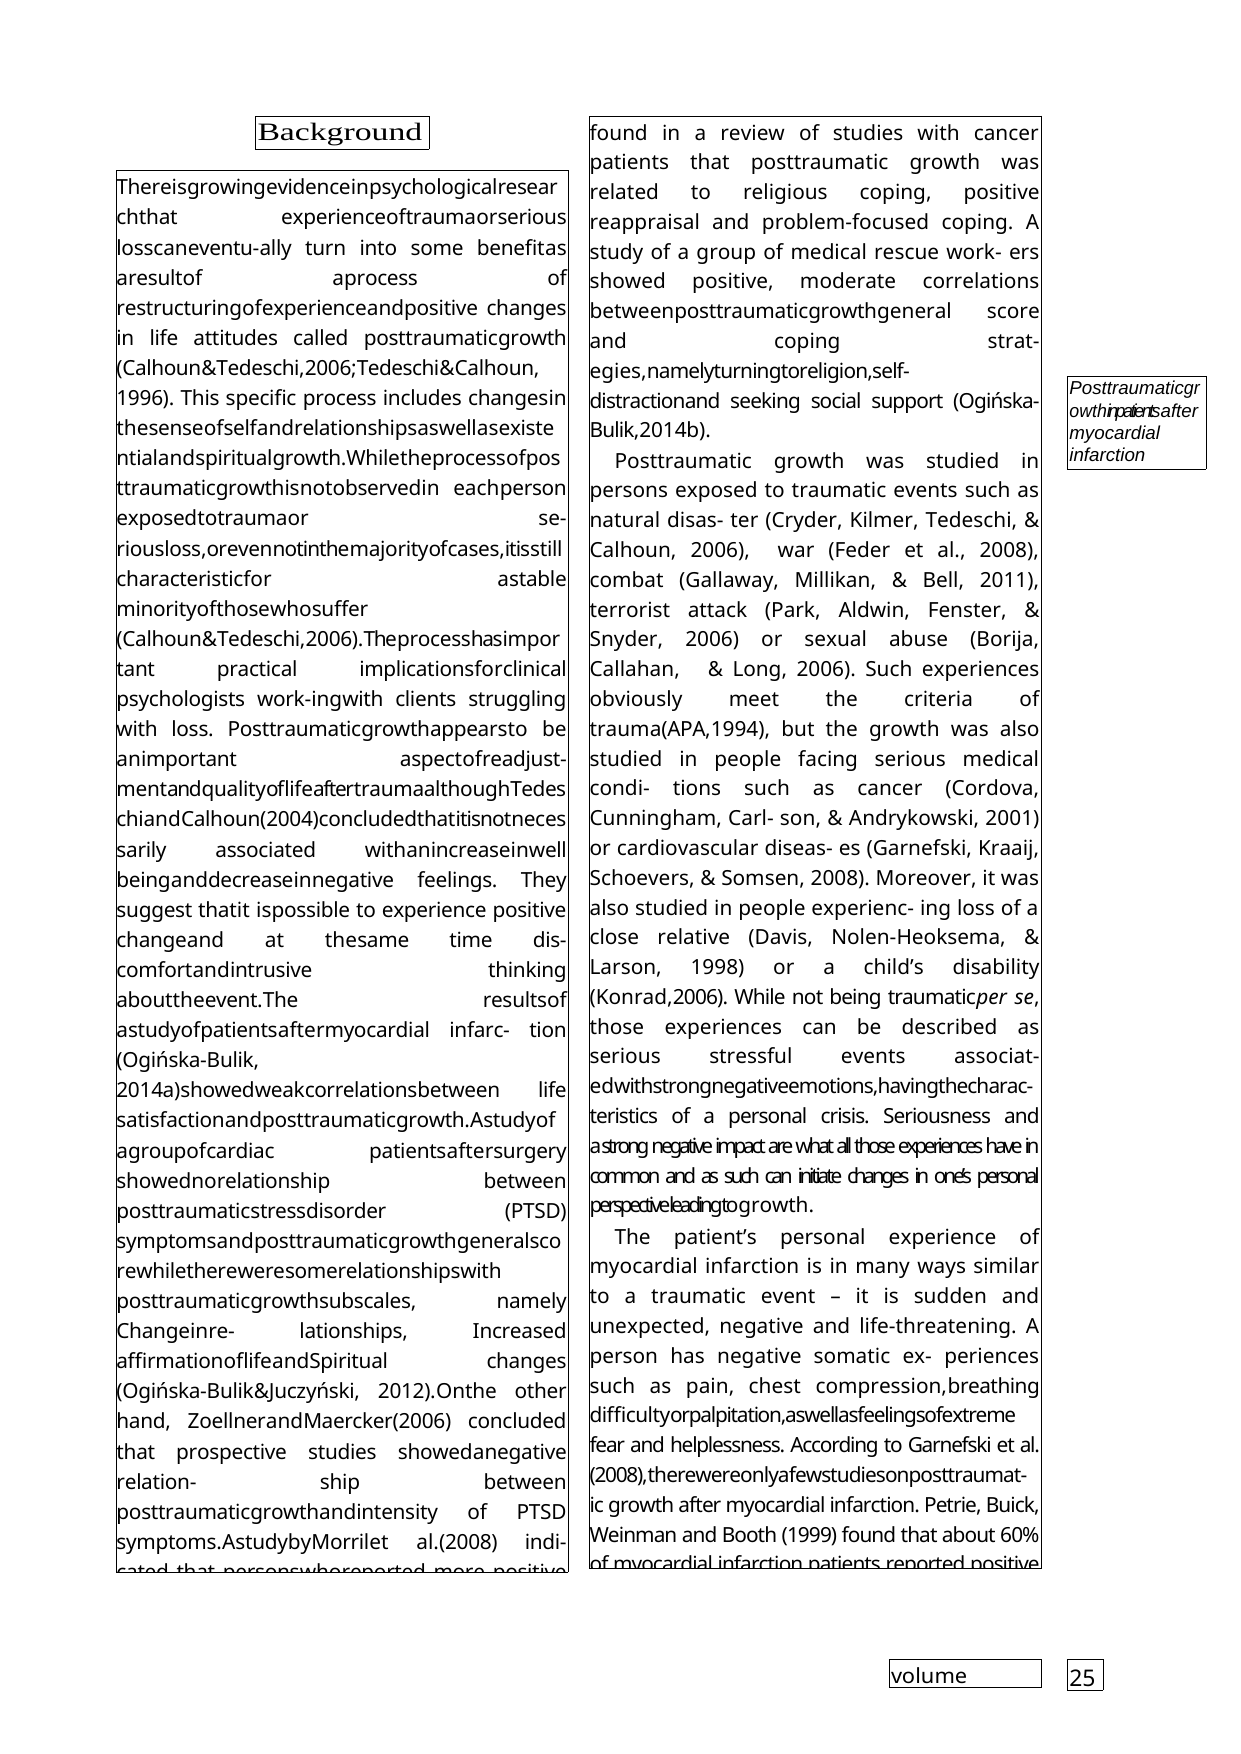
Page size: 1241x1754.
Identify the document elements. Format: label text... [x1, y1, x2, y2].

text volume (4),4 [891, 1662, 1041, 1687]
text 257 [1069, 1662, 1103, 1690]
text The patient’s personal experience of myocardial infarction is in many ways similar to a traumatic event – it is sudden and unexpected, negative and life-threatening. A person has negative somatic ex- periences such as pain, chest compression,breathing difficultyorpalpitation,aswellasfeelingsofextreme fear and helplessness. According to Garnefski et al. (2008),therewereonlyafewstudiesonposttraumat- ic growth after myocardial infarction. Petrie, Buick, Weinman and Booth (1999) found that about 60% of myocardial infarction patients reported positive changes in response to illness while another study revealed that patients who reported positivechanges were less likely to have another myocardial infarc- tion (Affleck, Tennen, Croog, & Levine, 1987). Ac- cording to Ogińska-Bulik (2014a), about one fourth ofpatientsaftermyocardialinfarctionshowedahigh level of posttraumatic growth. Garnefski et al. (2008) found that posttraumatic growth in myocardial in- farction patients is related to adaptive cognitivecop- ingaswellastopersonalityandpsychologicalhealth. Similarly,KoriakinandPark(2011)foundthatcoping processes such as positive reappraisal and religion are predictors of posttraumatic growth.Problem-ori- ented coping was shown to mediate the relationship between extraversion and growth (Sheikh,2004). [590, 1222, 1039, 1568]
text found in a review of studies with cancer patients that posttraumatic growth was related to religious coping, positive reappraisal and problem-focused coping. A study of a group of medical rescue work- ers showed positive, moderate correlations betweenposttraumaticgrowthgeneral score and coping strat- egies,namelyturningtoreligion,self-distractionand seeking social support (Ogińska-Bulik,2014b). [590, 118, 1039, 444]
text Background [257, 117, 429, 146]
text Thereisgrowingevidenceinpsychologicalresearchthat experienceoftraumaorserious losscaneventu-ally turn into some benefitas aresultof aprocess of restructuringofexperienceandpositive changes in life attitudes called posttraumaticgrowth (Calhoun&Tedeschi,2006;Tedeschi&Calhoun, 1996). This specific process includes changesin thesenseofselfandrelationshipsaswellasexistentialandspiritualgrowth.Whiletheprocessofposttraumaticgrowthisnotobservedin eachperson exposedtotraumaor se-riousloss,orevennotinthemajorityofcases,itisstill characteristicfor astable minorityofthosewhosuffer (Calhoun&Tedeschi,2006).Theprocesshasimportant practical implicationsforclinical psychologists work-ingwith clients struggling with loss. Posttraumaticgrowthappearsto be animportant aspectofreadjust- mentandqualityoflifeaftertraumaalthoughTedeschiandCalhoun(2004)concludedthatitisnotnecessarily associated withanincreaseinwell beinganddecreaseinnegative feelings. They suggest thatit ispossible to experience positive changeand at thesame time dis- comfortandintrusive thinking abouttheevent.The resultsof astudyofpatientsaftermyocardial infarc- tion (Ogińska-Bulik, 2014a)showedweakcorrelationsbetween life satisfactionandposttraumaticgrowth.Astudyof agroupofcardiac patientsaftersurgery showednorelationship between posttraumaticstressdisorder (PTSD) symptomsandposttraumaticgrowthgeneralscorewhilethereweresomerelationshipswith posttraumaticgrowthsubscales, namely Changeinre- lationships, Increased affirmationoflifeandSpiritual changes (Ogińska-Bulik&Juczyński, 2012).Onthe other hand, ZoellnerandMaercker(2006) concluded that prospective studies showedanegative relation- ship between posttraumaticgrowthandintensity of PTSD symptoms.AstudybyMorrilet al.(2008) indi- cated that personswhoreported more positive chang-esshowedaweakerrelationship between traumatic stressandsymptomsofdepression. [117, 172, 566, 1572]
text Posttraumaticgrowthinpatientsafter myocardial infarction [1069, 377, 1206, 465]
text Posttraumatic growth was studied in persons exposed to traumatic events such as natural disas- ter (Cryder, Kilmer, Tedeschi, & Calhoun, 2006), war (Feder et al., 2008), combat (Gallaway, Millikan, & Bell, 2011), terrorist attack (Park, Aldwin, Fenster, & Snyder, 2006) or sexual abuse (Borija, Callahan, & Long, 2006). Such experiences obviously meet the criteria of trauma(APA,1994), but the growth was also studied in people facing serious medical condi- tions such as cancer (Cordova, Cunningham, Carl- son, & Andrykowski, 2001) or cardiovascular diseas- es (Garnefski, Kraaij, Schoevers, & Somsen, 2008). Moreover, it was also studied in people experienc- ing loss of a close relative (Davis, Nolen-Heoksema, & Larson, 1998) or a child’s disability (Konrad,2006). While not being traumaticper se, those experiences can be described as serious stressful events associat- edwithstrongnegativeemotions,havingthecharac- teristics of a personal crisis. Seriousness and astrong negative impact are what all those experiences have in common and as such can initiate changes in one’s personal perspective leading togrowth. [590, 446, 1039, 1219]
